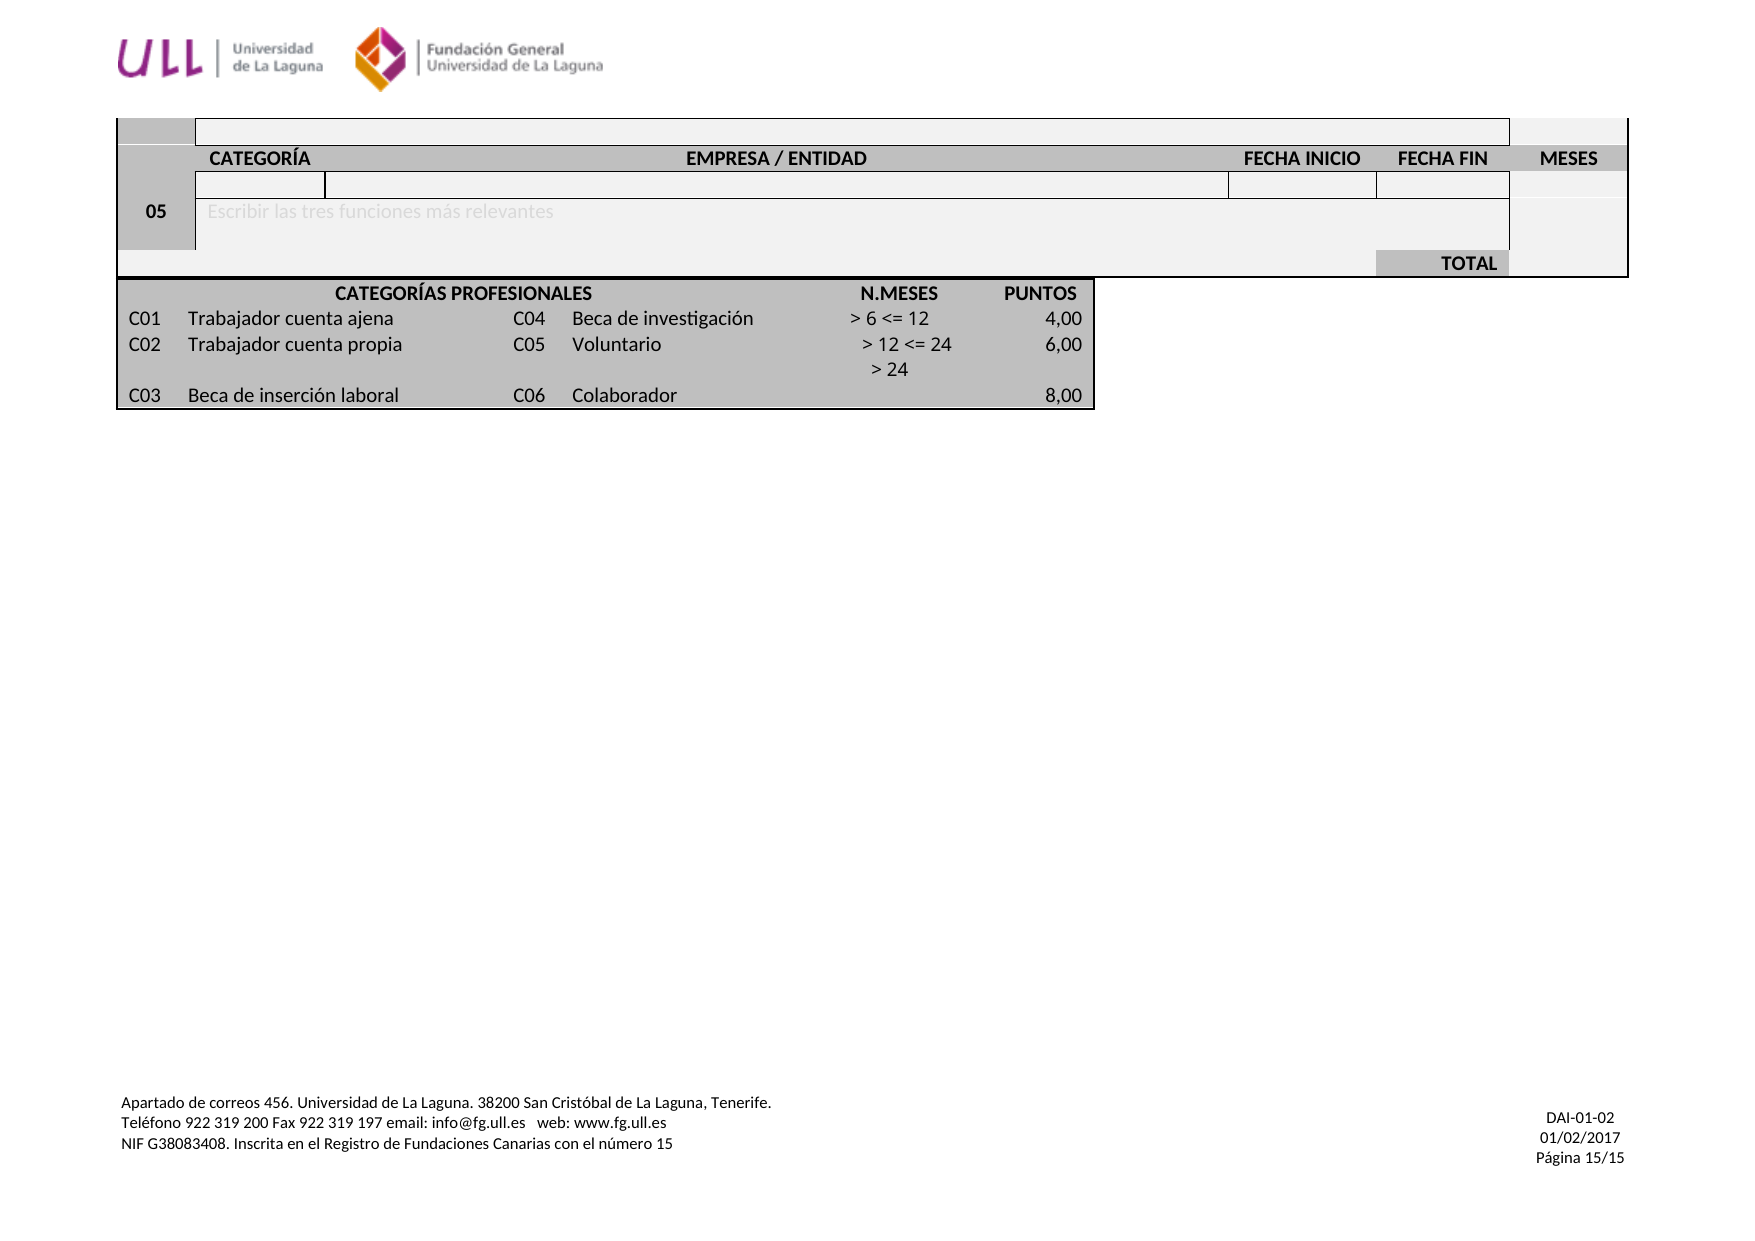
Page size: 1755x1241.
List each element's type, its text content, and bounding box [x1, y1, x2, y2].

table_cell [1229, 172, 1376, 197]
table_cell > 12 <= 24 [811, 331, 987, 356]
table_cell [1509, 250, 1627, 276]
table_cell [176, 356, 435, 382]
table_cell FECHA INICIO [1228, 146, 1376, 171]
table_cell C04 [501, 305, 560, 331]
table_cell [435, 331, 501, 356]
table_cell C01 [118, 305, 176, 331]
table_cell [1510, 171, 1627, 197]
table_cell [1510, 198, 1627, 224]
table_cell C05 [501, 331, 560, 356]
table_cell EMPRESA / ENTIDAD [325, 146, 1228, 171]
table_header CATEGORÍAS PROFESIONALES [118, 280, 811, 305]
table_cell C06 [501, 382, 560, 407]
table_cell [118, 118, 195, 144]
table_cell [435, 382, 501, 407]
table_cell Escribir las tres funciones más relevantes [196, 199, 1509, 250]
table_cell [435, 356, 501, 382]
table_cell Trabajador cuenta propia [176, 331, 435, 356]
table_cell C02 [118, 331, 176, 356]
table_cell > 24 [811, 356, 987, 382]
table_header N.MESES [811, 280, 987, 305]
table_cell MESES [1509, 145, 1627, 171]
table_cell Beca de inserción laboral [176, 382, 435, 407]
table_cell [1228, 250, 1376, 276]
table_cell [501, 356, 560, 382]
table_cell Voluntario [560, 331, 811, 356]
table_cell [196, 119, 1509, 144]
table_cell [435, 305, 501, 331]
table_cell [118, 356, 176, 382]
table_header PUNTOS [987, 280, 1093, 305]
table_cell 05 [118, 171, 195, 250]
table_cell Trabajador cuenta ajena [176, 305, 435, 331]
table_cell [195, 250, 325, 276]
table_cell [118, 250, 195, 276]
table_cell 4,00 [987, 305, 1093, 331]
table_cell Colaborador [560, 382, 811, 407]
table_cell FECHA FIN [1376, 146, 1509, 171]
table_cell [987, 356, 1093, 382]
table_cell 8,00 [987, 382, 1093, 407]
table_cell C03 [118, 382, 176, 407]
table_cell [1510, 118, 1627, 144]
table_cell 6,00 [987, 331, 1093, 356]
table_cell [811, 382, 987, 407]
table_cell TOTAL [1376, 250, 1509, 276]
table_cell [325, 250, 1228, 276]
table_cell > 6 <= 12 [811, 305, 987, 331]
table_cell Beca de investigación [560, 305, 811, 331]
table_cell [560, 356, 811, 382]
table_cell CATEGORÍA [195, 146, 325, 171]
table_cell [1510, 224, 1627, 250]
table_cell [1377, 172, 1509, 197]
table_cell [326, 172, 1228, 197]
table_cell [196, 172, 324, 197]
table_cell [118, 145, 195, 171]
